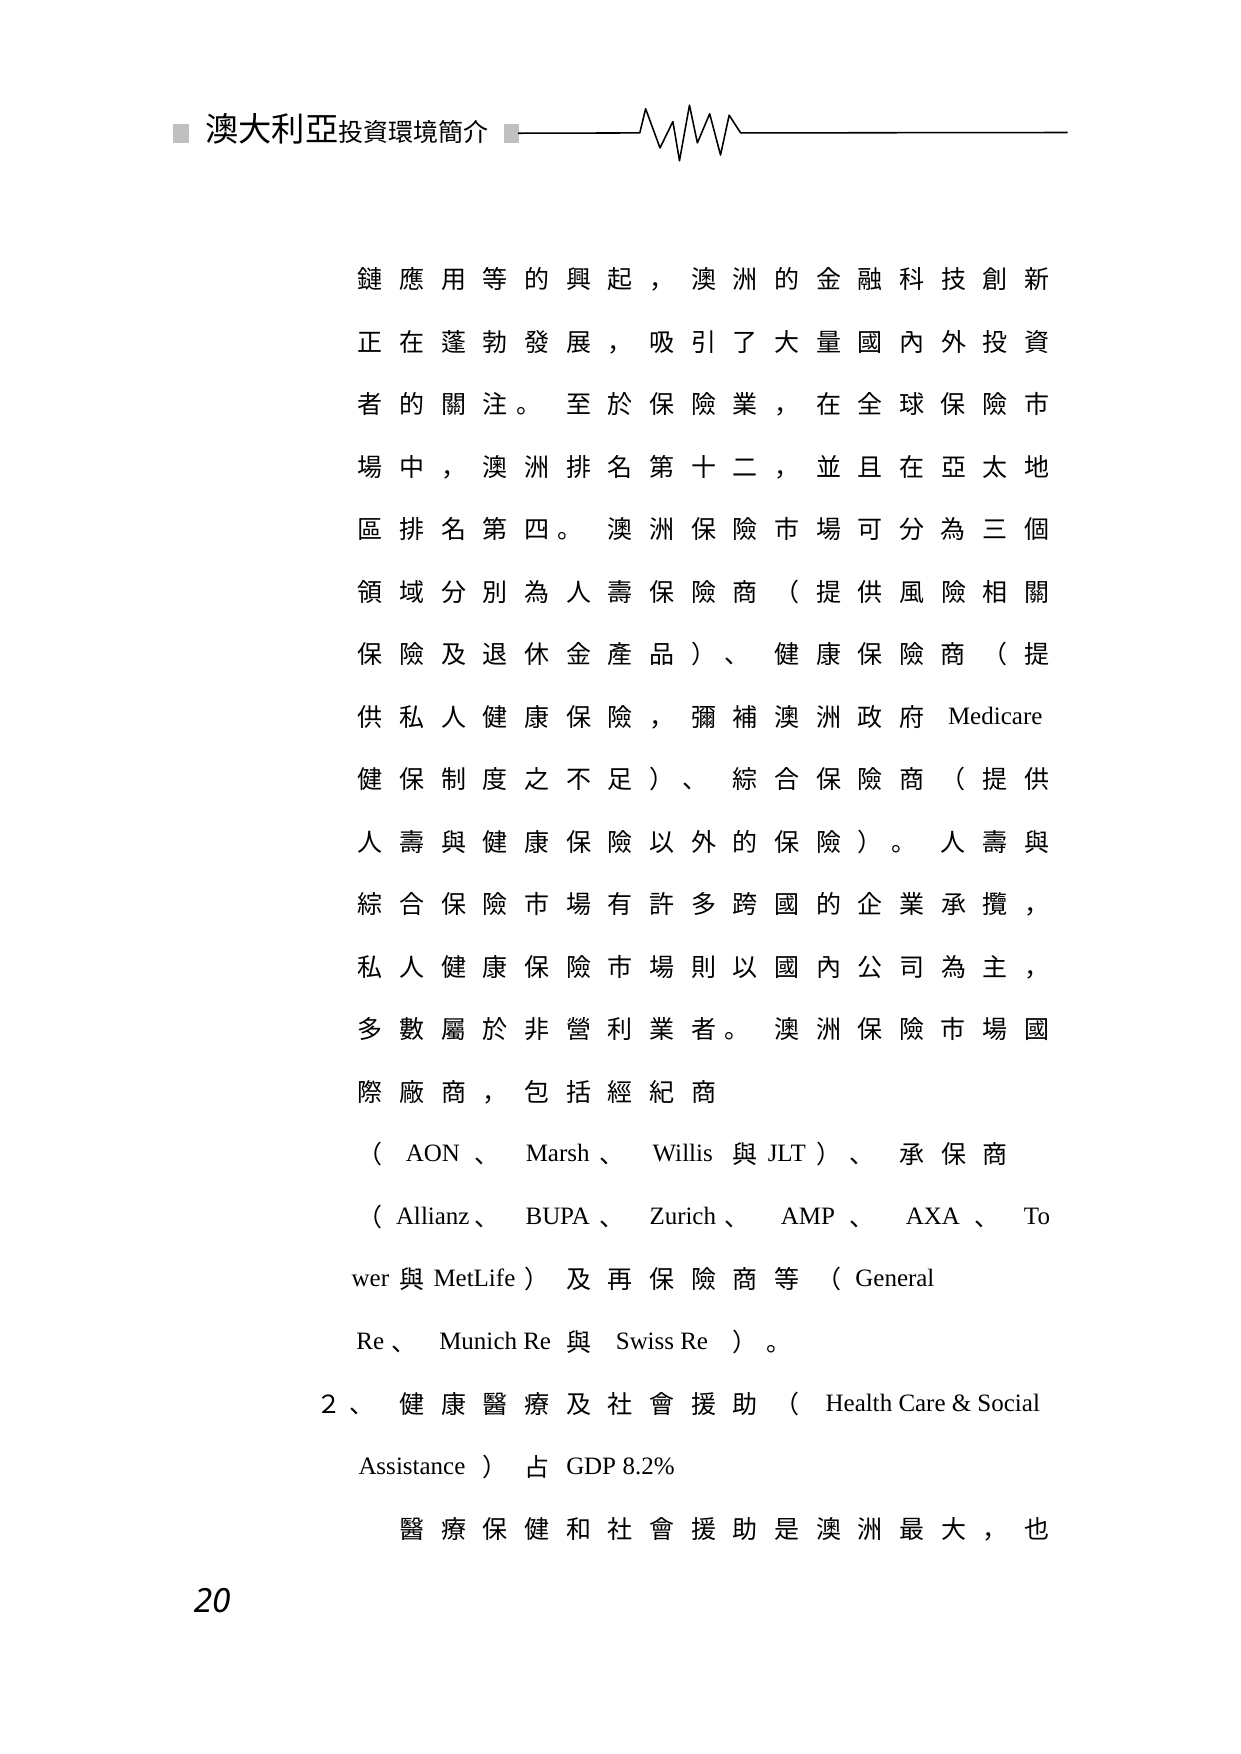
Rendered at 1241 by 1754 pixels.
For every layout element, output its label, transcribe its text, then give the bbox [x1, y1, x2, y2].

text 鏈應用等的興起，澳洲的金融科技創新正在蓬勃發展，吸引了大量國內外投資者的關注。至於保險業，在全球保險市場中，澳洲排名第十二，並且在亞太地區排名第四。澳洲保險市場可分為三個領域分別為人壽保險商（提供風險相關保險及退休金產品）、健康保險商（提供私人健康保險，彌補澳洲政府Medicare健保制度之不足）、綜合保險商（提供人壽與健康保險以外的保險）。人壽與綜合保險市場有許多跨國的企業承攬，私人健康保險市場則以國內公司為主，多數屬於非營利業者。澳洲保險市場國際廠商，包括經紀商（AON、Marsh、Willis與JLT）、承保商（Allianz、BUPA、Zurich、AMP、AXA、Tower與MetLife）及再保險商等（General Re、Munich Re與Swiss Re）。 [330, 236, 1058, 1361]
text ２、健康醫療及社會援助（Health Care & Social Assistance）占GDP 8.2% [281, 1361, 1058, 1486]
text 醫療保健和社會援助是澳洲最大，也 [330, 1486, 1058, 1549]
